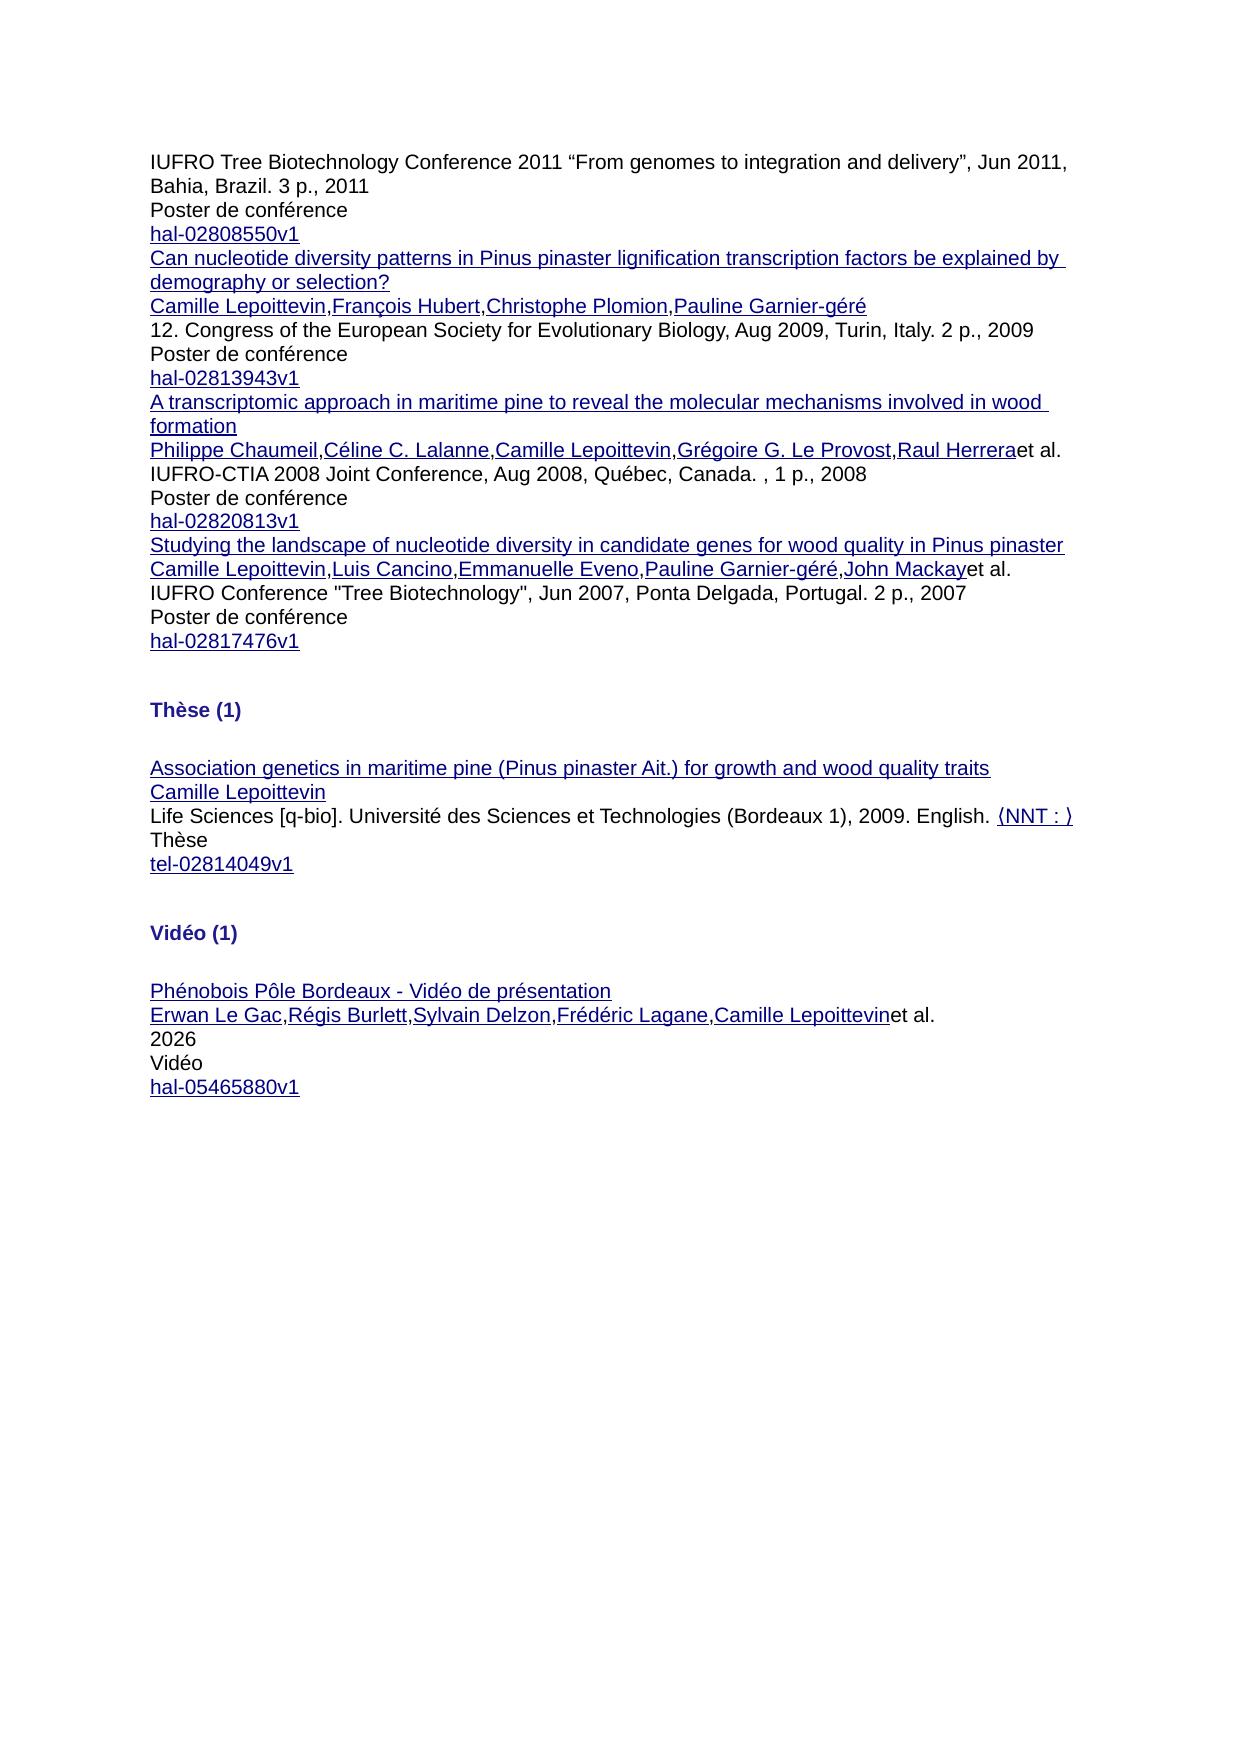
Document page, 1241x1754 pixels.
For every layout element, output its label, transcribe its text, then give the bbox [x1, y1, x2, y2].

subtitle Vidéo (1) [150, 921, 1090, 945]
table_cell IUFRO Tree Biotechnology Conference 2011 “From genomes to integration and delivery”, Jun 2011, Bahia, Brazil. 3 p., 2011 Poster de conférence hal-02808550v1 [150, 150, 1090, 246]
subtitle Thèse (1) [150, 698, 1090, 722]
table_cell A transcriptomic approach in maritime pine to reveal the molecular mechanisms involved in wood formation Philippe Chaumeil,Céline C. Lalanne,Camille Lepoittevin,Grégoire G. Le Provost,Raul Herreraet al. IUFRO-CTIA 2008 Joint Conference, Aug 2008, Québec, Canada. , 1 p., 2008 Poster de conférence hal-02820813v1 [150, 390, 1090, 533]
table_header Phénobois Pôle Bordeaux - Vidéo de présentation Erwan Le Gac,Régis Burlett,Sylvain Delzon,Frédéric Lagane,Camille Lepoittevinet al. 2026 Vidéo hal-05465880v1 [150, 979, 1090, 1099]
table_cell Can nucleotide diversity patterns in Pinus pinaster lignification transcription factors be explained by demography or selection? Camille Lepoittevin,François Hubert,Christophe Plomion,Pauline Garnier‐géré 12. Congress of the European Society for Evolutionary Biology, Aug 2009, Turin, Italy. 2 p., 2009 Poster de conférence hal-02813943v1 [150, 246, 1090, 389]
table_cell Studying the landscape of nucleotide diversity in candidate genes for wood quality in Pinus pinaster Camille Lepoittevin,Luis Cancino,Emmanuelle Eveno,Pauline Garnier‐géré,John Mackayet al. IUFRO Conference "Tree Biotechnology", Jun 2007, Ponta Delgada, Portugal. 2 p., 2007 Poster de conférence hal-02817476v1 [150, 533, 1090, 653]
table_header Association genetics in maritime pine (Pinus pinaster Ait.) for growth and wood quality traits Camille Lepoittevin Life Sciences [q-bio]. Université des Sciences et Technologies (Bordeaux 1), 2009. English. ⟨NNT : ⟩ Thèse tel-02814049v1 [150, 756, 1090, 876]
